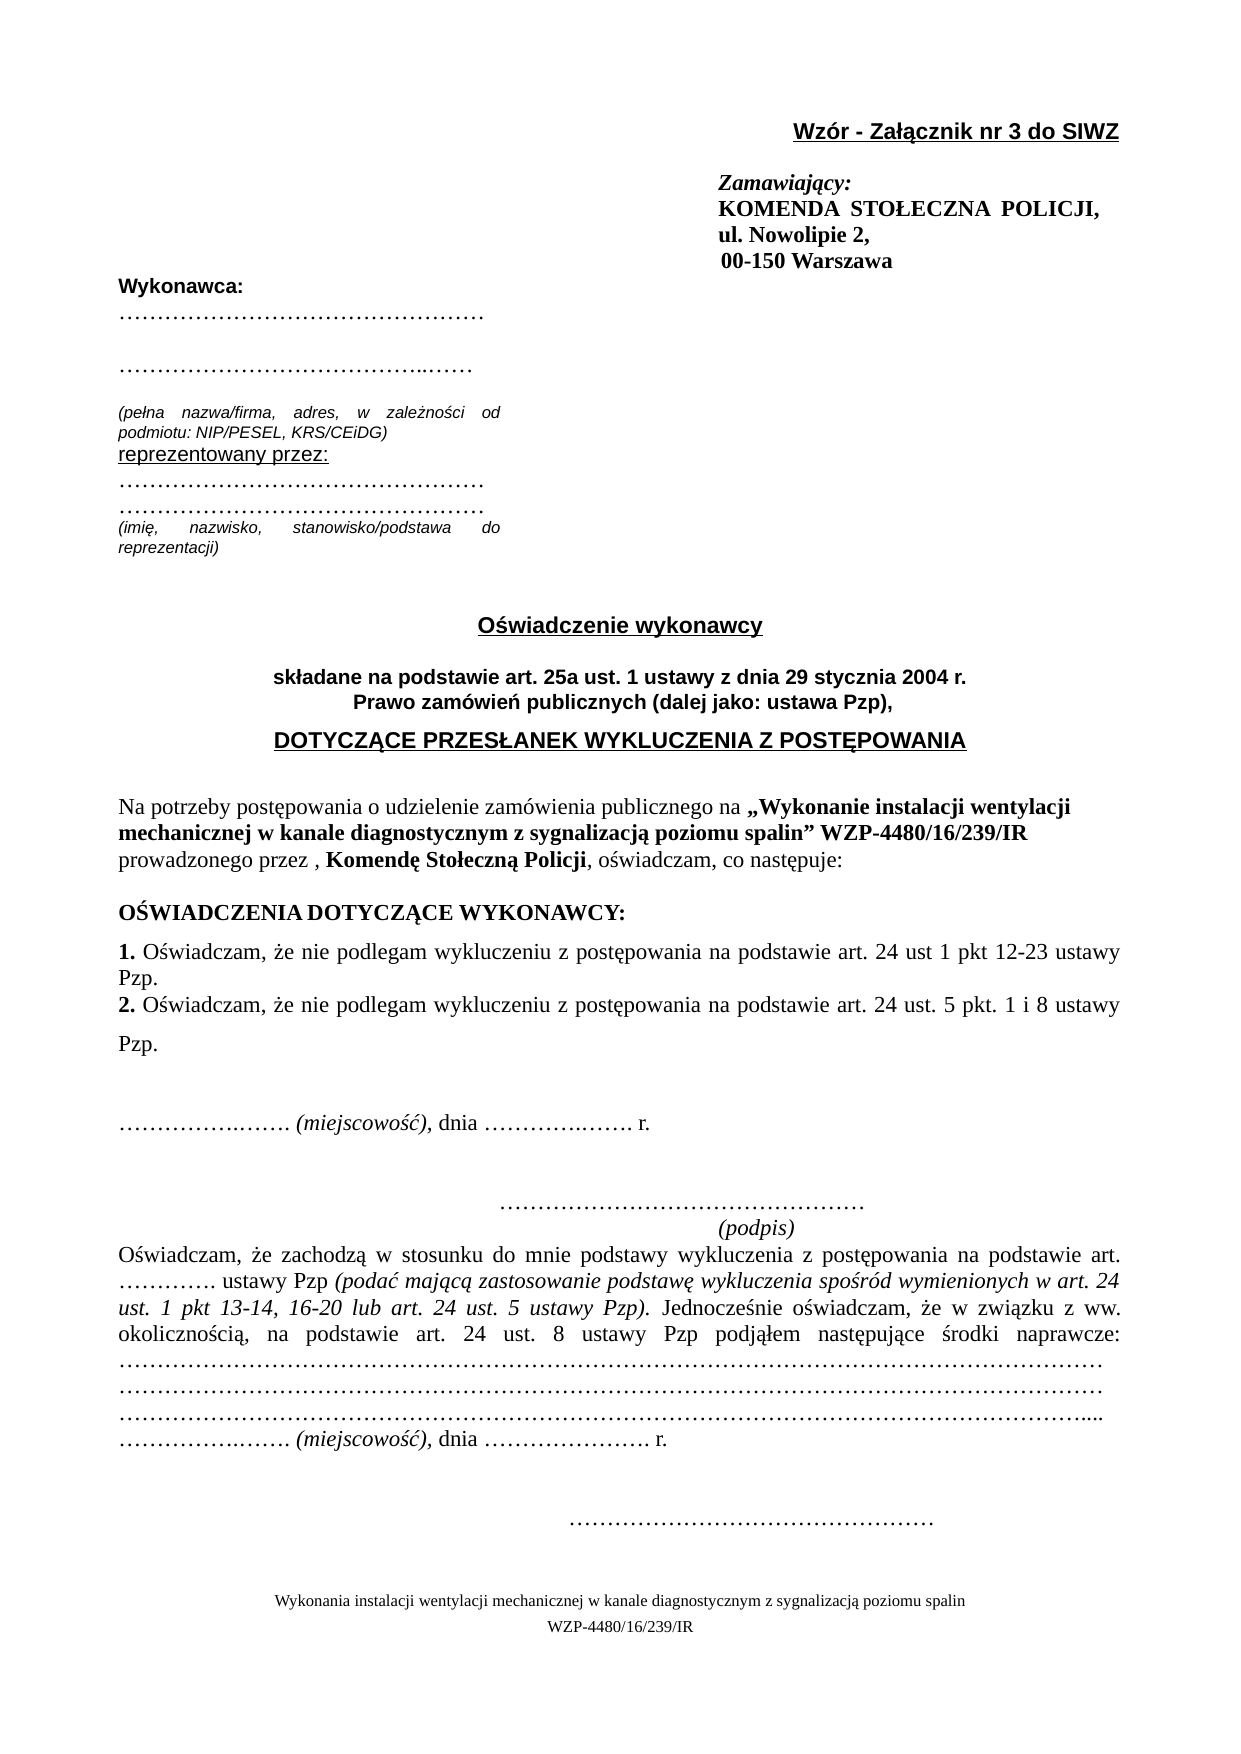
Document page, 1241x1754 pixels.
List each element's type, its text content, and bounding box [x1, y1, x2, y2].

text (pełna nazwa/firma, adres, w zależności od podmiotu: NIP/PESEL, KRS/CEiDG) [118, 403, 502, 442]
text ………………………………………… [118, 1504, 1122, 1531]
text …………….……. (miejscowość), dnia …………………. r. [118, 1425, 1122, 1452]
text Zamawiający: [118, 168, 1122, 195]
text 1. Oświadczam, że nie podlegam wykluczeniu z postępowania na podstawie art. 24 ust 1 pkt 12-23 ustawy Pzp. [118, 938, 1122, 991]
text Na potrzeby postępowania o udzielenie zamówienia publicznego na „Wykonanie instalacji wentylacji mechanicznej w kanale diagnostycznym z sygnalizacją poziomu spalin” WZP-4480/16/239/IR prowadzonego przez , Komendę Stołeczną Policji, oświadczam, co następuje: [118, 793, 1122, 872]
text DOTYCZĄCE PRZESŁANEK WYKLUCZENIA Z POSTĘPOWANIA [118, 727, 1122, 754]
text OŚWIADCZENIA DOTYCZĄCE WYKONAWCY: [118, 898, 1122, 925]
text (podpis) [643, 1214, 1122, 1241]
text ………………………………………… [118, 1188, 1122, 1214]
text 2. Oświadczam, że nie podlegam wykluczeniu z postępowania na podstawie art. 24 ust. 5 pkt. 1 i 8 ustawy Pzp. [118, 991, 1122, 1057]
text Oświadczam, że zachodzą w stosunku do mnie podstawy wykluczenia z postępowania na podstawie art. …………. ustawy Pzp (podać mającą zastosowanie podstawę wykluczenia spośród wymienionych w art. 24 ust. 1 pkt 13-14, 16-20 lub art. 24 ust. 5 ustawy Pzp). Jednocześnie oświadczam, że w związku z ww. okolicznością, na podstawie art. 24 ust. 8 ustawy Pzp podjąłem następujące środki naprawcze:…………………………………………………………………………………………………………………………………………………………………………………………………………………………………………………………………………………………………………………………………………………….... [118, 1241, 1122, 1425]
text 00-150 Warszawa [721, 248, 1122, 274]
text Wykonawca: [118, 274, 1122, 298]
text (imię, nazwisko, stanowisko/podstawa do reprezentacji) [118, 518, 502, 557]
text ……………………………………………………………………………..…… [118, 298, 502, 377]
text Prawo zamówień publicznych (dalej jako: ustawa Pzp), [118, 688, 1122, 715]
text Wzór - Załącznik nr 3 do SIWZ [118, 118, 1122, 144]
text …………….……. (miejscowość), dnia ………….……. r. [118, 1109, 1122, 1136]
text Oświadczenie wykonawcy [118, 612, 1122, 639]
text KOMENDA STOŁECZNA POLICJI, ul. Nowolipie 2, [118, 195, 1122, 248]
text reprezentowany przez: [118, 442, 1122, 466]
text …………………………………………………………………………………… [118, 466, 502, 518]
text składane na podstawie art. 25a ust. 1 ustawy z dnia 29 stycznia 2004 r. [118, 664, 1122, 688]
